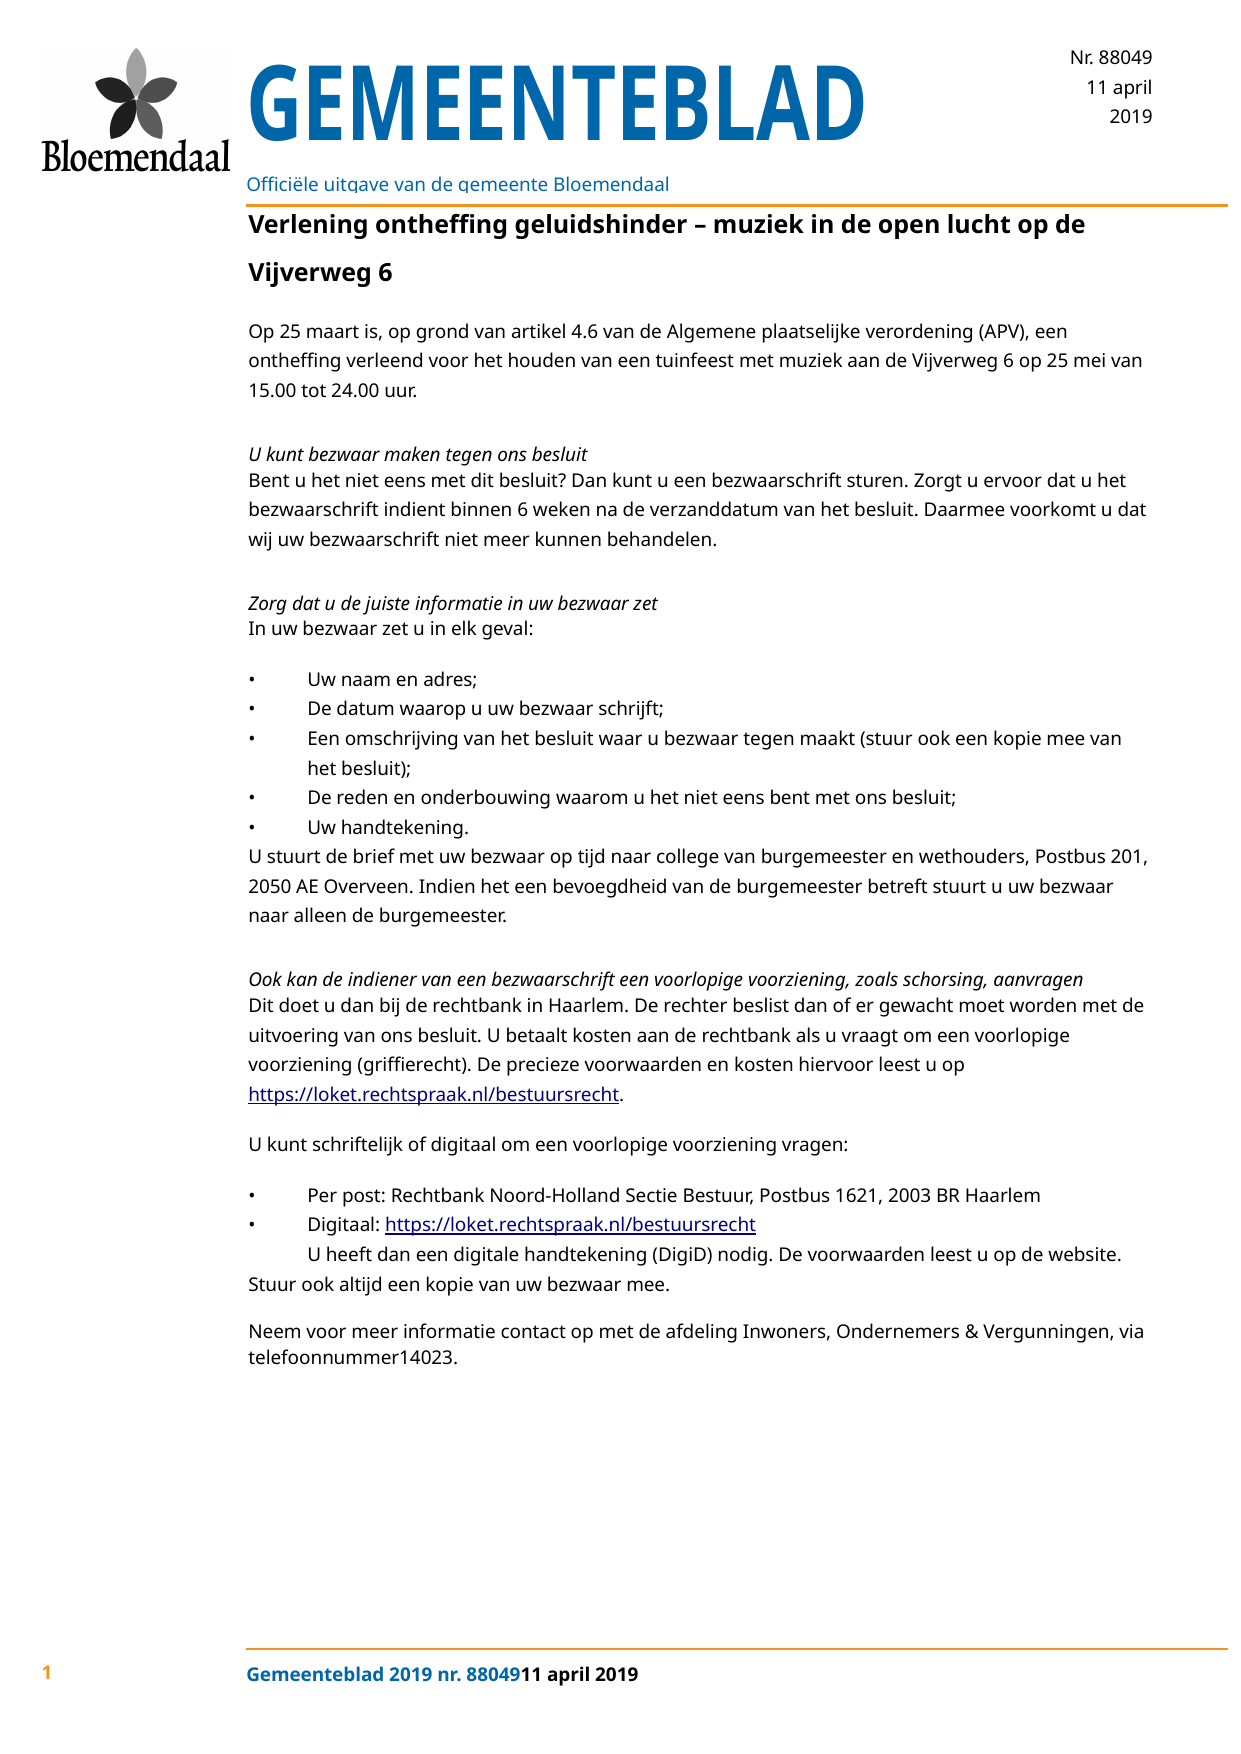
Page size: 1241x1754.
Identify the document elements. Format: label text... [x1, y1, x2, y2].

list Een omschrijving van het besluit waar u bezwaar tegen maakt (stuur ook een kopie mee van het besluit); [248, 725, 1152, 781]
text Ook kan de indiener van een bezwaarschrift een voorlopige voorziening, zoals schorsing, aanvragen [248, 967, 1152, 992]
text Verlening ontheffing geluidshinder – muziek in de open lucht op de Vijverweg 6 [248, 207, 1152, 288]
list Uw handtekening. [248, 814, 1152, 840]
text U kunt schriftelijk of digitaal om een voorlopige voorziening vragen: [248, 1132, 1152, 1157]
text U stuurt de brief met uw bezwaar op tijd naar college van burgemeester en wethouders, Postbus 201, 2050 AE Overveen. Indien het een bevoegdheid van de burgemeester betreft stuurt u uw bezwaar naar alleen de burgemeester. [248, 843, 1152, 928]
text Op 25 maart is, op grond van artikel 4.6 van de Algemene plaatselijke verordening (APV), een ontheffing verleend voor het houden van een tuinfeest met muziek aan de Vijverweg 6 op 25 mei van 15.00 tot 24.00 uur. [248, 318, 1152, 403]
text Neem voor meer informatie contact op met de afdeling Inwoners, Ondernemers & Vergunningen, via telefoonnummer14023. [248, 1318, 1152, 1370]
text Bent u het niet eens met dit besluit? Dan kunt u een bezwaarschrift sturen. Zorgt u ervoor dat u het bezwaarschrift indient binnen 6 weken na de verzanddatum van het besluit. Daarmee voorkomt u dat wij uw bezwaarschrift niet meer kunnen behandelen. [248, 467, 1152, 552]
text Zorg dat u de juiste informatie in uw bezwaar zet [248, 590, 1152, 616]
text In uw bezwaar zet u in elk geval: [248, 616, 1152, 641]
list Digitaal: https://loket.rechtspraak.nl/bestuursrecht [248, 1212, 1152, 1237]
list De reden en onderbouwing waarom u het niet eens bent met ons besluit; [248, 784, 1152, 810]
list De datum waarop u uw bezwaar schrijft; [248, 696, 1152, 721]
list Per post: Rechtbank Noord-Holland Sectie Bestuur, Postbus 1621, 2003 BR Haarlem [248, 1182, 1152, 1208]
picture [41, 47, 231, 172]
list Uw naam en adres; [248, 666, 1152, 692]
text Stuur ook altijd een kopie van uw bezwaar mee. [248, 1271, 1152, 1296]
list U heeft dan een digitale handtekening (DigiD) nodig. De voorwaarden leest u op de website. [248, 1241, 1152, 1267]
text U kunt bezwaar maken tegen ons besluit [248, 441, 1152, 467]
text Dit doet u dan bij de rechtbank in Haarlem. De rechter beslist dan of er gewacht moet worden met de uitvoering van ons besluit. U betaalt kosten aan de rechtbank als u vraagt om een voorlopige voorziening (griffierecht). De precieze voorwaarden en kosten hiervoor leest u op https://loket.rechtspraak.nl/bestuursrecht. [248, 992, 1152, 1107]
